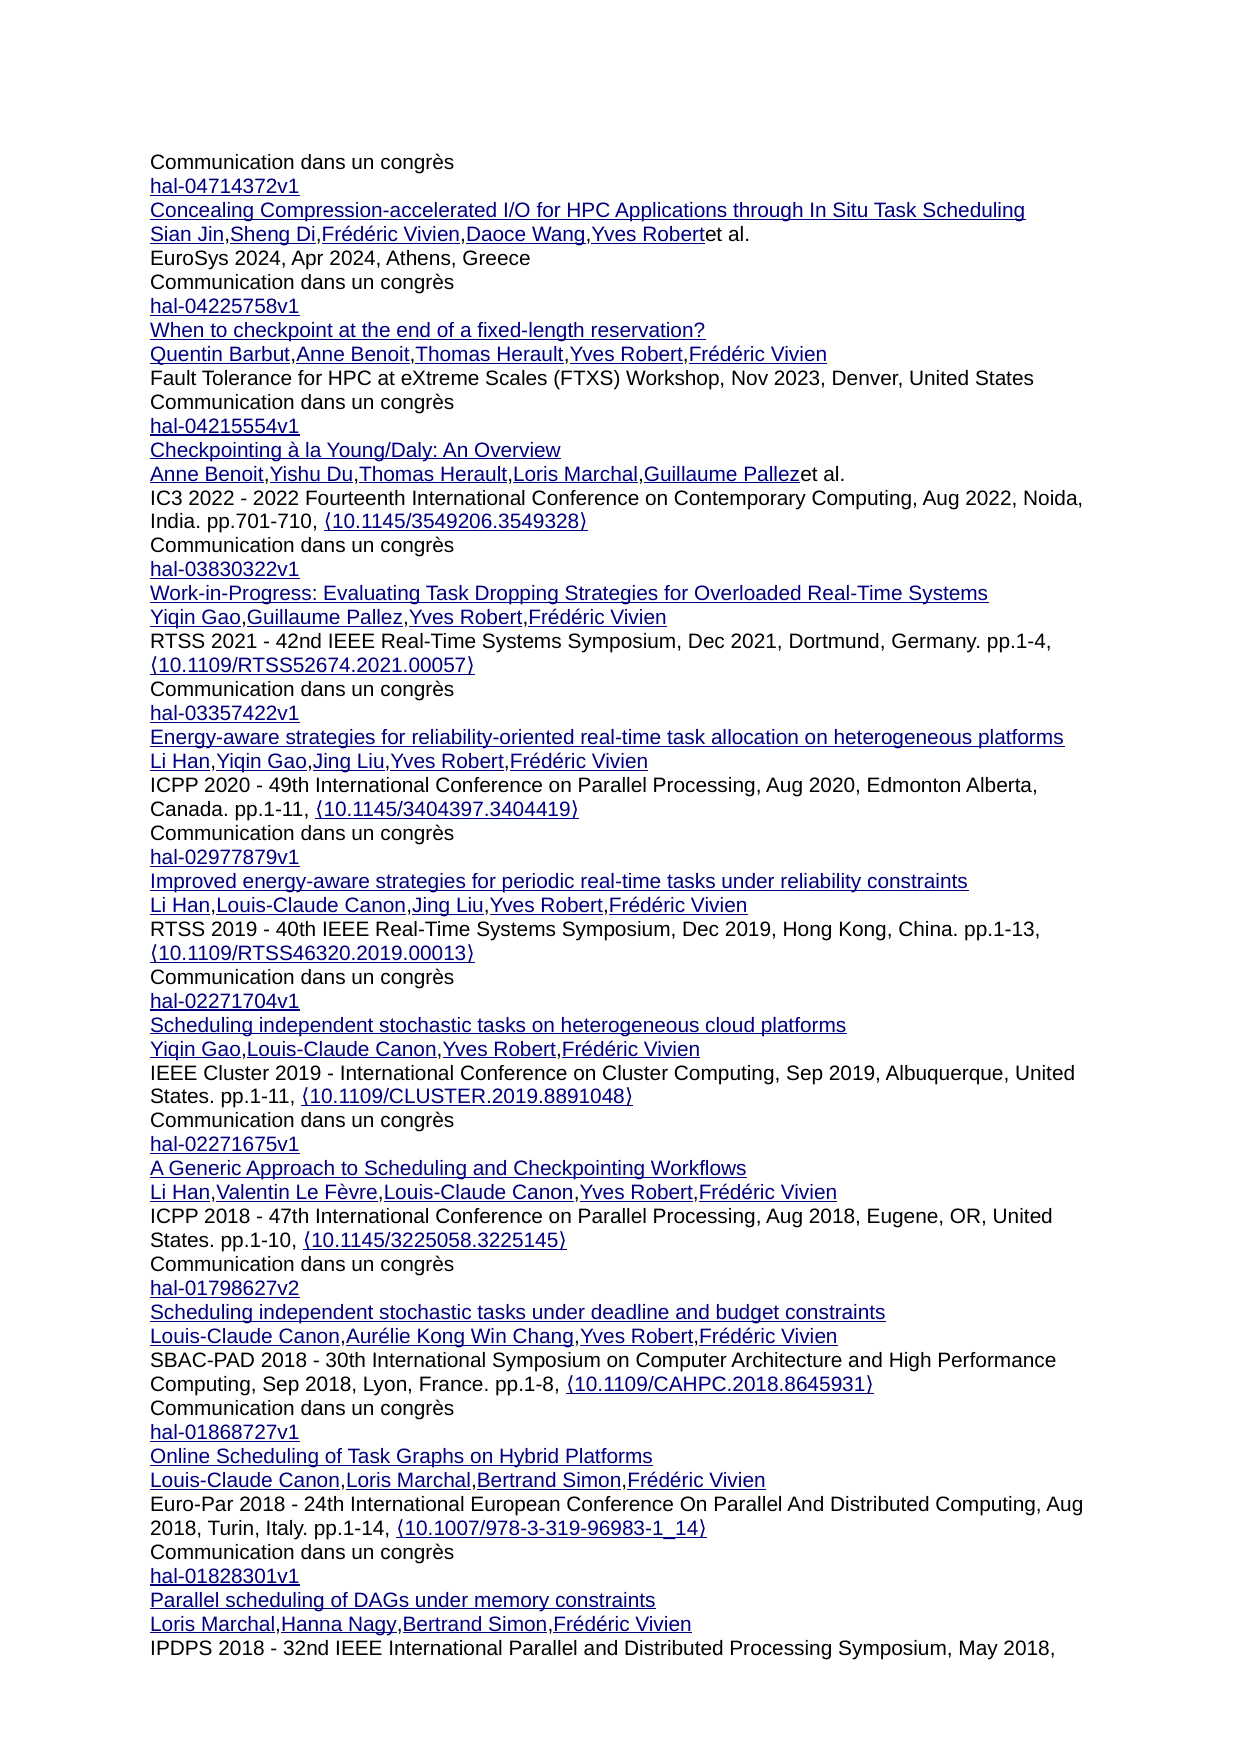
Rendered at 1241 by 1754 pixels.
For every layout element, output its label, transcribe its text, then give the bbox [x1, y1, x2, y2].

table_cell Improved energy-aware strategies for periodic real-time tasks under reliability constraints Li Han,Louis-Claude Canon,Jing Liu,Yves Robert,Frédéric Vivien RTSS 2019 - 40th IEEE Real-Time Systems Symposium, Dec 2019, Hong Kong, China. pp.1-13, ⟨10.1109/RTSS46320.2019.00013⟩ Communication dans un congrès hal-02271704v1 [150, 869, 1090, 1012]
table_cell Energy-aware strategies for reliability-oriented real-time task allocation on heterogeneous platforms Li Han,Yiqin Gao,Jing Liu,Yves Robert,Frédéric Vivien ICPP 2020 - 49th International Conference on Parallel Processing, Aug 2020, Edmonton Alberta, Canada. pp.1-11, ⟨10.1145/3404397.3404419⟩ Communication dans un congrès hal-02977879v1 [150, 725, 1090, 869]
table_cell Concealing Compression-accelerated I/O for HPC Applications through In Situ Task Scheduling Sian Jin,Sheng Di,Frédéric Vivien,Daoce Wang,Yves Robertet al. EuroSys 2024, Apr 2024, Athens, Greece Communication dans un congrès hal-04225758v1 [150, 198, 1090, 318]
table_cell Checkpointing à la Young/Daly: An Overview Anne Benoit,Yishu Du,Thomas Herault,Loris Marchal,Guillaume Pallezet al. IC3 2022 - 2022 Fourteenth International Conference on Contemporary Computing, Aug 2022, Noida, India. pp.701-710, ⟨10.1145/3549206.3549328⟩ Communication dans un congrès hal-03830322v1 [150, 438, 1090, 581]
table_cell Online Scheduling of Task Graphs on Hybrid Platforms Louis-Claude Canon,Loris Marchal,Bertrand Simon,Frédéric Vivien Euro-Par 2018 - 24th International European Conference On Parallel And Distributed Computing, Aug 2018, Turin, Italy. pp.1-14, ⟨10.1007/978-3-319-96983-1_14⟩ Communication dans un congrès hal-01828301v1 [150, 1444, 1090, 1587]
table_cell Communication dans un congrès hal-04714372v1 [150, 150, 1090, 198]
table_cell Scheduling independent stochastic tasks on heterogeneous cloud platforms Yiqin Gao,Louis-Claude Canon,Yves Robert,Frédéric Vivien IEEE Cluster 2019 - International Conference on Cluster Computing, Sep 2019, Albuquerque, United States. pp.1-11, ⟨10.1109/CLUSTER.2019.8891048⟩ Communication dans un congrès hal-02271675v1 [150, 1013, 1090, 1156]
table_cell Scheduling independent stochastic tasks under deadline and budget constraints Louis-Claude Canon,Aurélie Kong Win Chang,Yves Robert,Frédéric Vivien SBAC-PAD 2018 - 30th International Symposium on Computer Architecture and High Performance Computing, Sep 2018, Lyon, France. pp.1-8, ⟨10.1109/CAHPC.2018.8645931⟩ Communication dans un congrès hal-01868727v1 [150, 1300, 1090, 1444]
table_cell When to checkpoint at the end of a fixed-length reservation? Quentin Barbut,Anne Benoit,Thomas Herault,Yves Robert,Frédéric Vivien Fault Tolerance for HPC at eXtreme Scales (FTXS) Workshop, Nov 2023, Denver, United States Communication dans un congrès hal-04215554v1 [150, 318, 1090, 437]
table_cell A Generic Approach to Scheduling and Checkpointing Workflows Li Han,Valentin Le Fèvre,Louis-Claude Canon,Yves Robert,Frédéric Vivien ICPP 2018 - 47th International Conference on Parallel Processing, Aug 2018, Eugene, OR, United States. pp.1-10, ⟨10.1145/3225058.3225145⟩ Communication dans un congrès hal-01798627v2 [150, 1156, 1090, 1300]
table_cell Parallel scheduling of DAGs under memory constraints Loris Marchal,Hanna Nagy,Bertrand Simon,Frédéric Vivien IPDPS 2018 - 32nd IEEE International Parallel and Distributed Processing Symposium, May 2018, [150, 1588, 1090, 1659]
table_cell Work-in-Progress: Evaluating Task Dropping Strategies for Overloaded Real-Time Systems Yiqin Gao,Guillaume Pallez,Yves Robert,Frédéric Vivien RTSS 2021 - 42nd IEEE Real-Time Systems Symposium, Dec 2021, Dortmund, Germany. pp.1-4, ⟨10.1109/RTSS52674.2021.00057⟩ Communication dans un congrès hal-03357422v1 [150, 581, 1090, 725]
